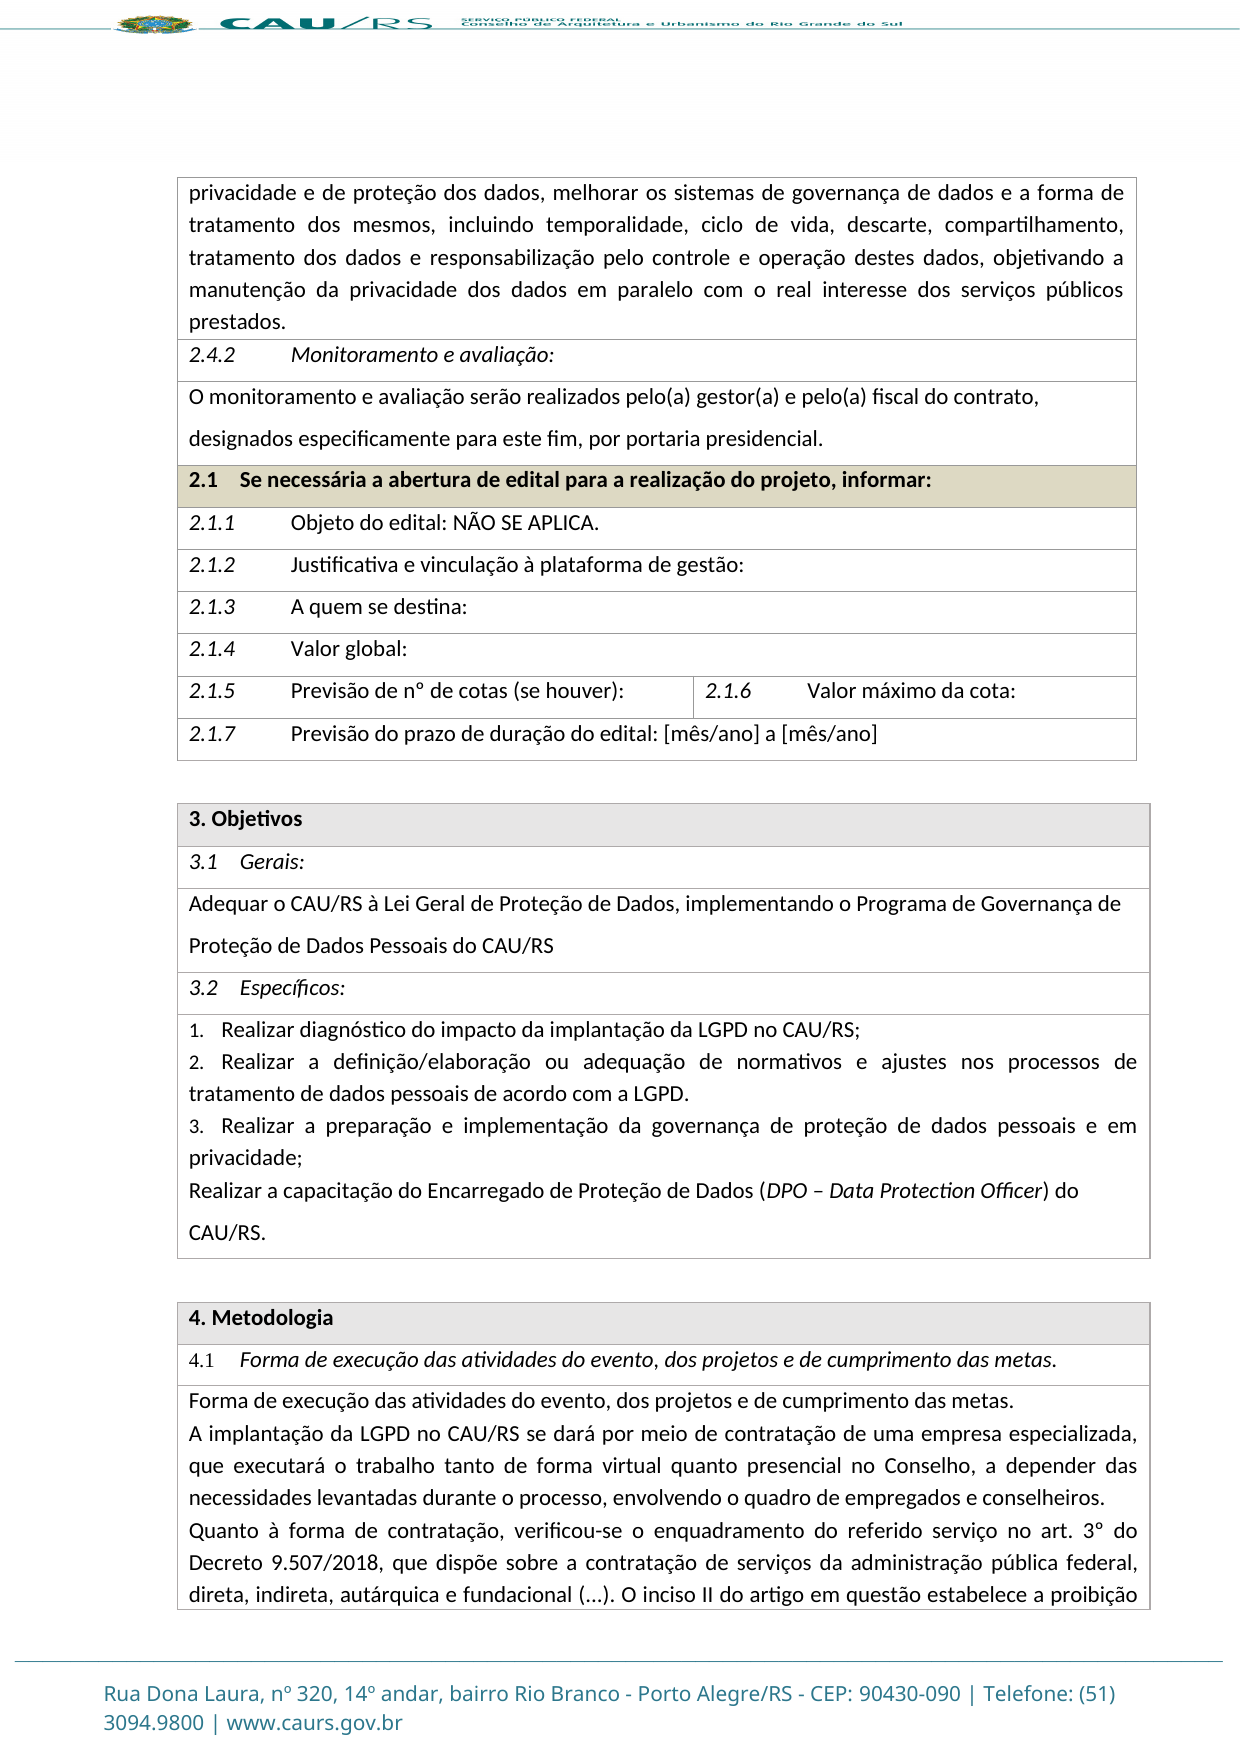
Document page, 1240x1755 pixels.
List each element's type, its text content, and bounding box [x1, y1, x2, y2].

table_cell Objeto do edital: NÃO SE APLICA. [178, 508, 1136, 549]
table_cell Previsão do prazo de duração do edital: [mês/ano] a [mês/ano] [178, 719, 1136, 760]
table_cell privacidade e de proteção dos dados, melhorar os sistemas de governança de dados e a forma de tratamento dos mesmos, incluindo temporalidade, ciclo de vida, descarte, compartilhamento, tratamento dos dados e responsabilização pelo controle e operação destes dados, objetivando a manutenção da privacidade dos dados em paralelo com o real interesse dos serviços públicos prestados. [178, 178, 1136, 339]
table_header 4. Metodologia [178, 1303, 1149, 1344]
table_cell Forma de execução das atividades do evento, dos projetos e de cumprimento das metas. A implantação da LGPD no CAU/RS se dará por meio de contratação de uma empresa especializada, que executará o trabalho tanto de forma virtual quanto presencial no Conselho, a depender das necessidades levantadas durante o processo, envolvendo o quadro de empregados e conselheiros. Quanto à forma de contratação, verificou-se o enquadramento do referido serviço no art. 3º do Decreto 9.507/2018, que dispõe sobre a contratação de serviços da administração pública federal, direta, indireta, autárquica e fundacional (...). O inciso II do artigo em questão estabelece a proibição [178, 1386, 1149, 1608]
table_header 3. Objetivos [178, 804, 1149, 846]
table_cell Valor máximo da cota: [694, 677, 1136, 718]
table_cell Valor global: [178, 634, 1136, 676]
table_cell O monitoramento e avaliação serão realizados pelo(a) gestor(a) e pelo(a) fiscal do contrato, designados especificamente para este fim, por portaria presidencial. [178, 382, 1136, 464]
table_cell Monitoramento e avaliação: [178, 340, 1136, 381]
table_cell A quem se destina: [178, 592, 1136, 633]
table_cell Gerais: [178, 847, 1149, 888]
table_cell Justificativa e vinculação à plataforma de gestão: [178, 550, 1136, 591]
table_cell Adequar o CAU/RS à Lei Geral de Proteção de Dados, implementando o Programa de Governança de Proteção de Dados Pessoais do CAU/RS [178, 889, 1149, 972]
table_cell Realizar diagnóstico do impacto da implantação da LGPD no CAU/RS; Realizar a definição/elaboração ou adequação de normativos e ajustes nos processos de tratamento de dados pessoais de acordo com a LGPD. Realizar a preparação e implementação da governança de proteção de dados pessoais e em privacidade; Realizar a capacitação do Encarregado de Proteção de Dados (DPO – Data Protection Officer) do CAU/RS. [178, 1015, 1149, 1258]
table_cell Se necessária a abertura de edital para a realização do projeto, informar: [178, 466, 1136, 507]
table_cell Previsão de nº de cotas (se houver): [178, 677, 693, 718]
table_cell Específicos: [178, 973, 1149, 1014]
table_cell Forma de execução das atividades do evento, dos projetos e de cumprimento das metas. [178, 1345, 1149, 1385]
